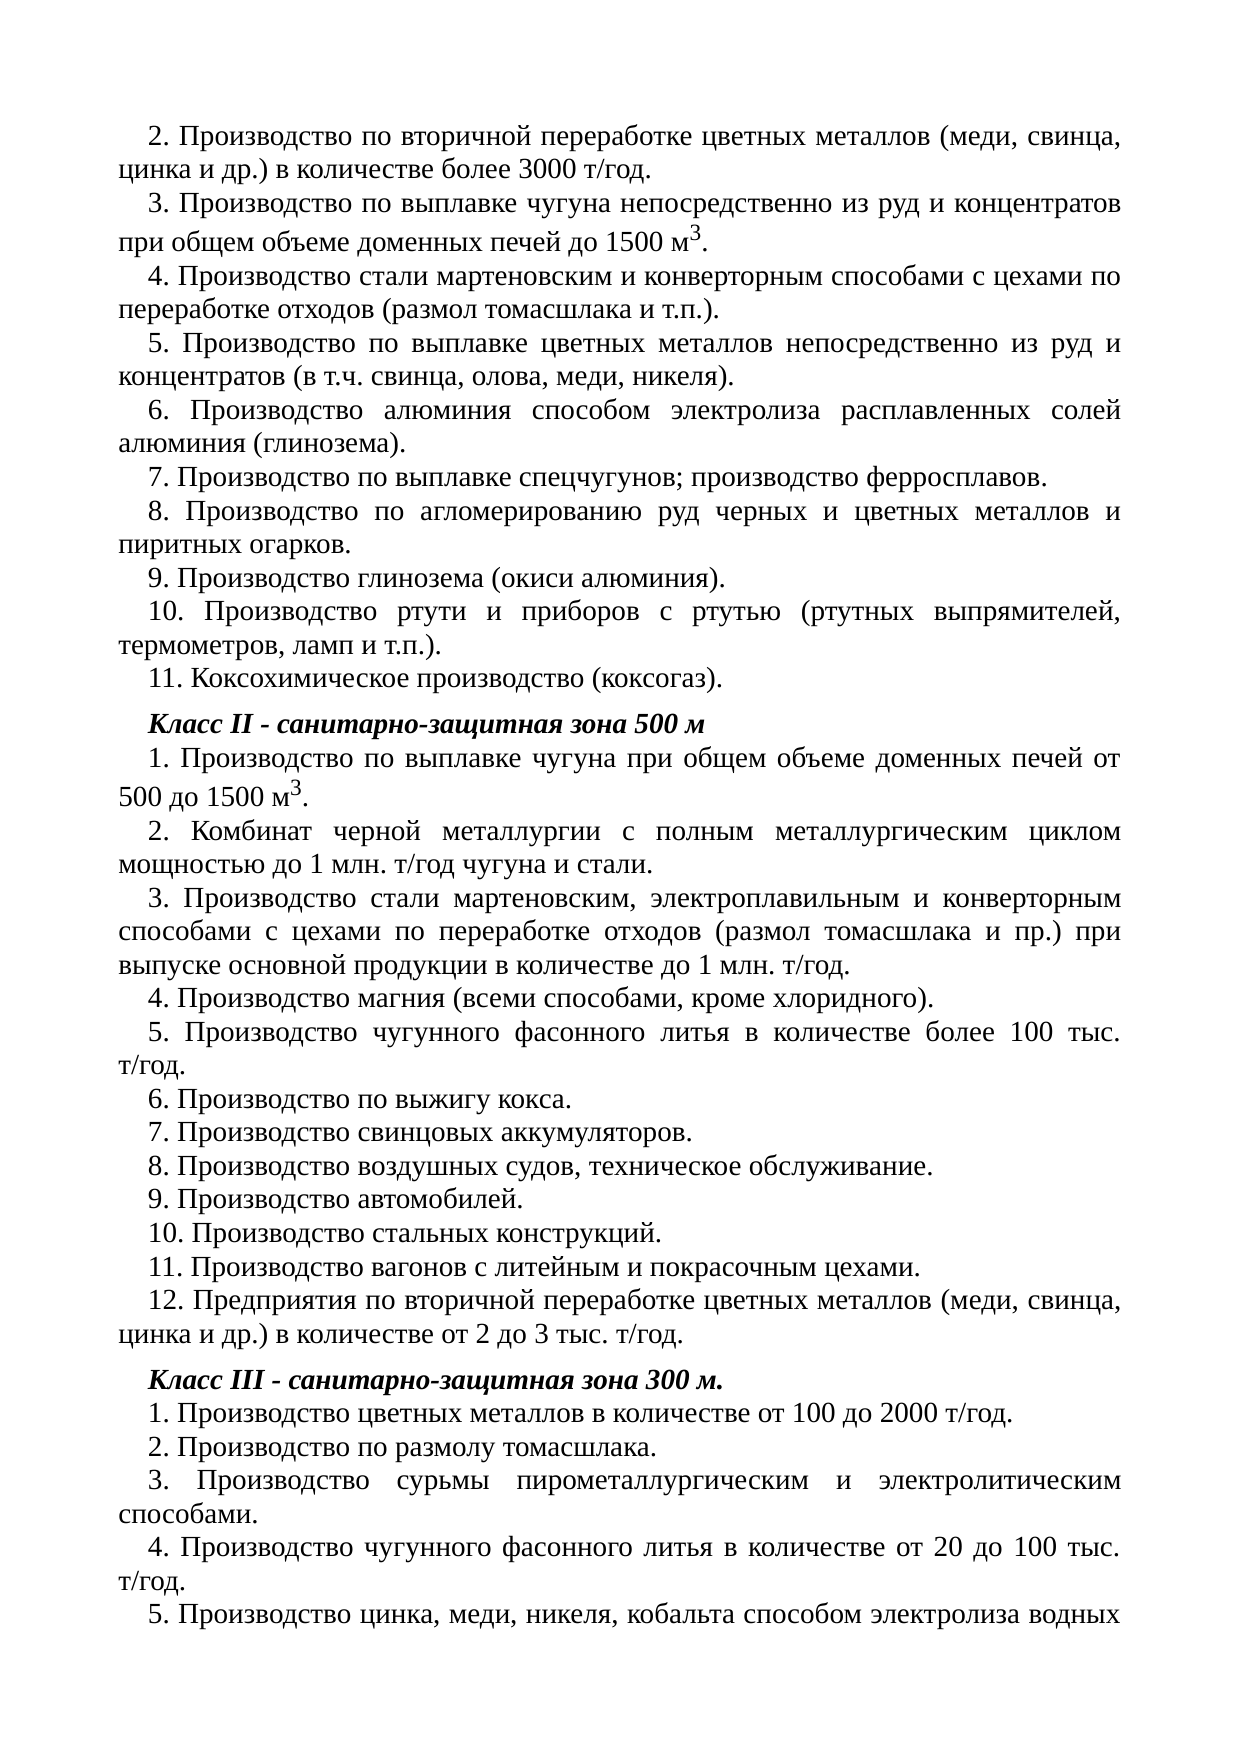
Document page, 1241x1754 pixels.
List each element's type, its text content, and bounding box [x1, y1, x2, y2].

text 6. Производство алюминия способом электролиза расплавленных солей алюминия (глинозема). [118, 392, 1122, 459]
text 5. Производство чугунного фасонного литья в количестве более 100 тыс. т/год. [118, 1014, 1122, 1081]
text 4. Производство чугунного фасонного литья в количестве от 20 до 100 тыс. т/год. [118, 1529, 1122, 1597]
text 10. Производство ртути и приборов с ртутью (ртутных выпрямителей, термометров, ламп и т.п.). [118, 593, 1122, 660]
text 3. Производство стали мартеновским, электроплавильным и конверторным способами с цехами по переработке отходов (размол томасшлака и пр.) при выпуске основной продукции в количестве до 1 млн. т/год. [118, 880, 1122, 980]
text Класс II - санитарно-защитная зона 500 м [118, 706, 1122, 740]
text 9. Производство автомобилей. [118, 1182, 1122, 1215]
text 11. Коксохимическое производство (коксогаз). [118, 660, 1122, 694]
text 10. Производство стальных конструкций. [118, 1215, 1122, 1249]
text 7. Производство по выплавке спецчугунов; производство ферросплавов. [118, 459, 1122, 493]
text 5. Производство по выплавке цветных металлов непосредственно из руд и концентратов (в т.ч. свинца, олова, меди, никеля). [118, 325, 1122, 392]
text 12. Предприятия по вторичной переработке цветных металлов (меди, свинца, цинка и др.) в количестве от 2 до 3 тыс. т/год. [118, 1282, 1122, 1349]
text 7. Производство свинцовых аккумуляторов. [118, 1114, 1122, 1148]
text 4. Производство магния (всеми способами, кроме хлоридного). [118, 980, 1122, 1014]
text 8. Производство воздушных судов, техническое обслуживание. [118, 1148, 1122, 1182]
text 1. Производство цветных металлов в количестве от 100 до 2000 т/год. [118, 1395, 1122, 1429]
text 8. Производство по агломерированию руд черных и цветных металлов и пиритных огарков. [118, 493, 1122, 560]
text 2. Производство по размолу томасшлака. [118, 1429, 1122, 1462]
text 11. Производство вагонов с литейным и покрасочным цехами. [118, 1249, 1122, 1282]
text 5. Производство цинка, меди, никеля, кобальта способом электролиза водных [118, 1597, 1122, 1630]
text 2. Производство по вторичной переработке цветных металлов (меди, свинца, цинка и др.) в количестве более 3000 т/год. [118, 118, 1122, 185]
text 2. Комбинат черной металлургии с полным металлургическим циклом мощностью до 1 млн. т/год чугуна и стали. [118, 813, 1122, 880]
text 1. Производство по выплавке чугуна при общем объеме доменных печей от 500 до 1500 м3. [118, 740, 1122, 813]
text 9. Производство глинозема (окиси алюминия). [118, 560, 1122, 593]
text Класс III - санитарно-защитная зона 300 м. [118, 1362, 1122, 1395]
text 3. Производство по выплавке чугуна непосредственно из руд и концентратов при общем объеме доменных печей до 1500 м3. [118, 185, 1122, 258]
text 4. Производство стали мартеновским и конверторным способами с цехами по переработке отходов (размол томасшлака и т.п.). [118, 258, 1122, 325]
text 3. Производство сурьмы пирометаллургическим и электролитическим способами. [118, 1462, 1122, 1529]
text 6. Производство по выжигу кокса. [118, 1081, 1122, 1114]
